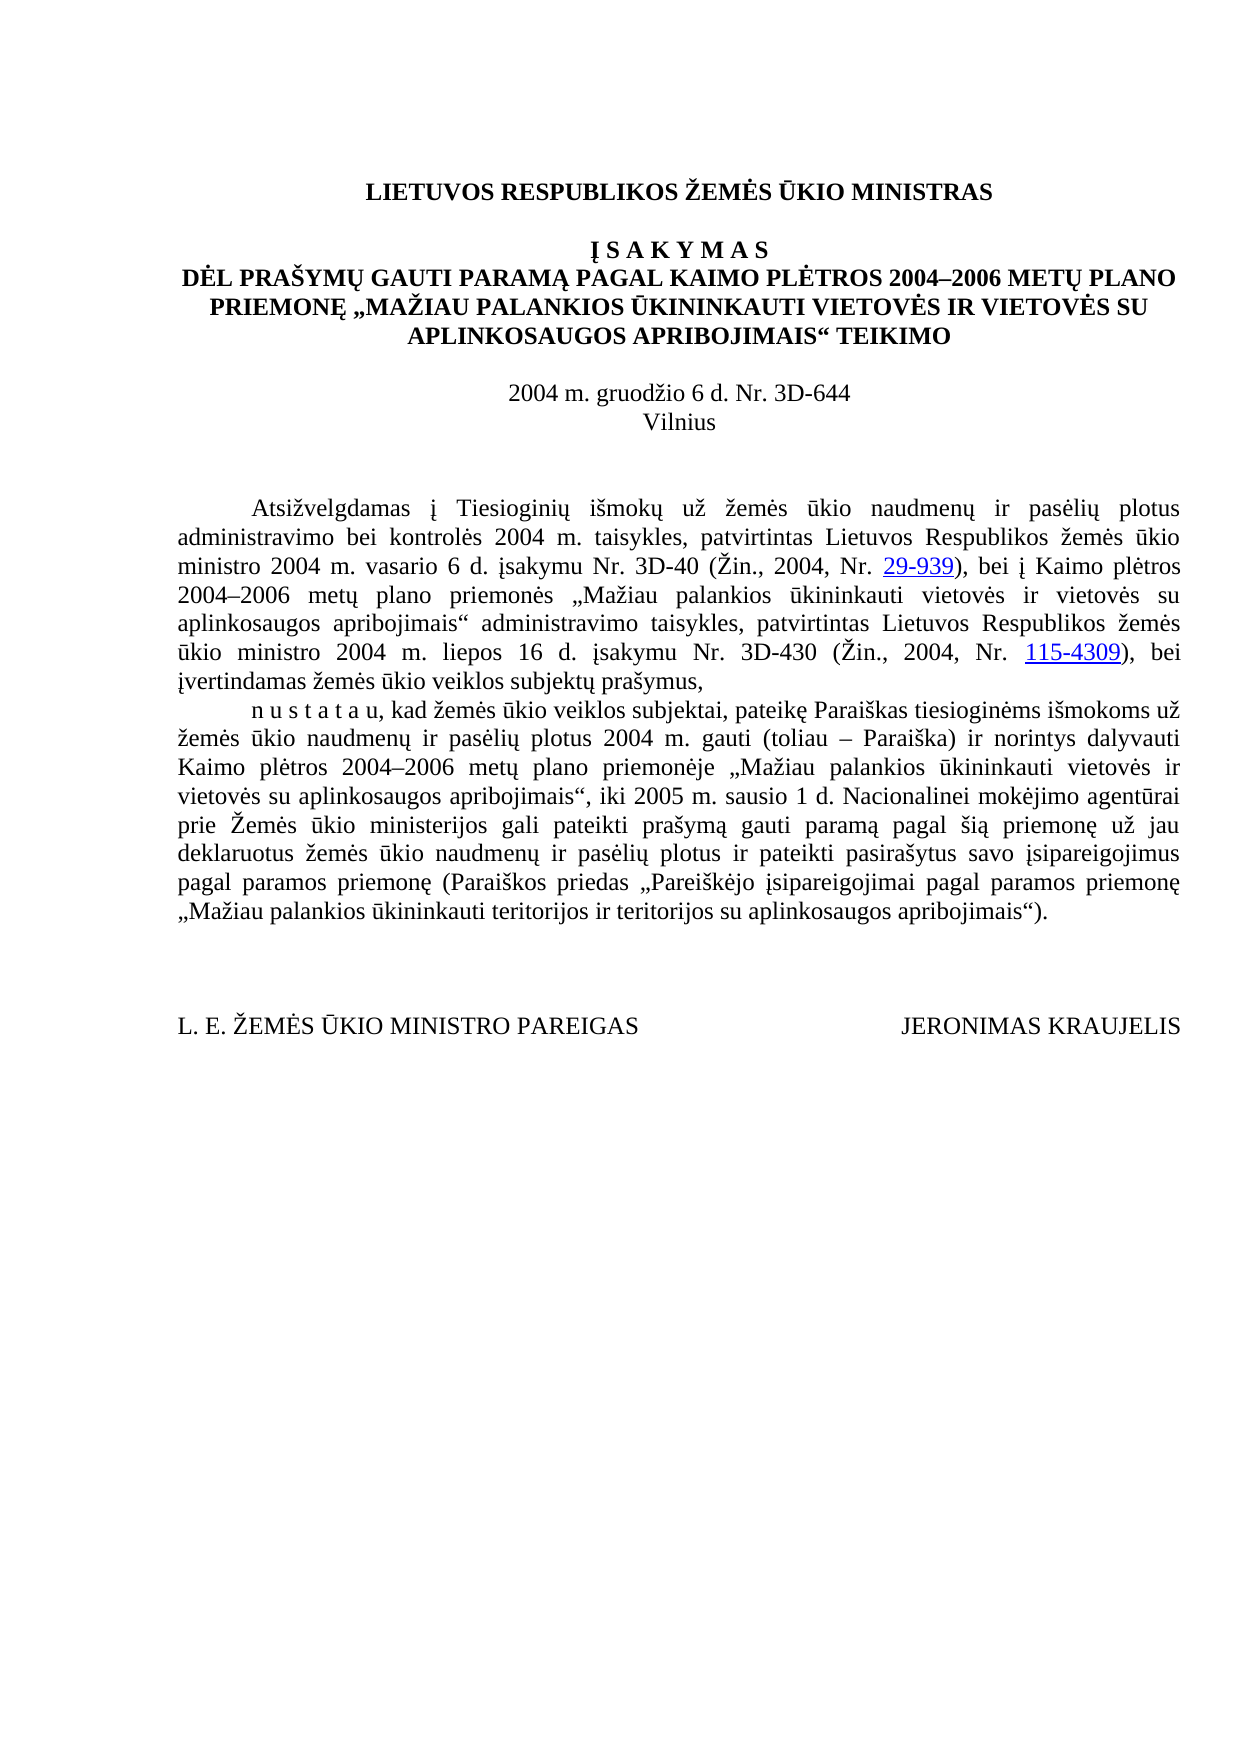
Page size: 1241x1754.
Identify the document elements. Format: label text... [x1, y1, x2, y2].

text Į S A K Y M A S [177, 235, 1181, 263]
text L. E. ŽEMĖS ŪKIO MINISTRO PAREIGAS JERONIMAS KRAUJELIS [177, 1011, 1181, 1040]
text 2004 m. gruodžio 6 d. Nr. 3D-644 [177, 378, 1181, 407]
text DĖL PRAŠYMŲ GAUTI PARAMĄ PAGAL KAIMO PLĖTROS 2004–2006 METŲ PLANO PRIEMONĘ „MAŽIAU PALANKIOS ŪKININKAUTI VIETOVĖS IR VIETOVĖS SU APLINKOSAUGOS APRIBOJIMAIS“ TEIKIMO [177, 263, 1181, 350]
text nustatau, kad žemės ūkio veiklos subjektai, pateikę Paraiškas tiesioginėms išmokoms už žemės ūkio naudmenų ir pasėlių plotus 2004 m. gauti (toliau – Paraiška) ir norintys dalyvauti Kaimo plėtros 2004–2006 metų plano priemonėje „Mažiau palankios ūkininkauti vietovės ir vietovės su aplinkosaugos apribojimais“, iki 2005 m. sausio 1 d. Nacionalinei mokėjimo agentūrai prie Žemės ūkio ministerijos gali pateikti prašymą gauti paramą pagal šią priemonę už jau deklaruotus žemės ūkio naudmenų ir pasėlių plotus ir pateikti pasirašytus savo įsipareigojimus pagal paramos priemonę (Paraiškos priedas „Pareiškėjo įsipareigojimai pagal paramos priemonę „Mažiau palankios ūkininkauti teritorijos ir teritorijos su aplinkosaugos apribojimais“). [177, 695, 1181, 925]
text LIETUVOS RESPUBLIKOS ŽEMĖS ŪKIO MINISTRAS [177, 177, 1181, 206]
text Vilnius [177, 407, 1181, 436]
text Atsižvelgdamas į Tiesioginių išmokų už žemės ūkio naudmenų ir pasėlių plotus administravimo bei kontrolės 2004 m. taisykles, patvirtintas Lietuvos Respublikos žemės ūkio ministro 2004 m. vasario 6 d. įsakymu Nr. 3D-40 (Žin., 2004, Nr. 29-939), bei į Kaimo plėtros 2004–2006 metų plano priemonės „Mažiau palankios ūkininkauti vietovės ir vietovės su aplinkosaugos apribojimais“ administravimo taisykles, patvirtintas Lietuvos Respublikos žemės ūkio ministro 2004 m. liepos 16 d. įsakymu Nr. 3D-430 (Žin., 2004, Nr. 115-4309), bei įvertindamas žemės ūkio veiklos subjektų prašymus, [177, 493, 1181, 695]
